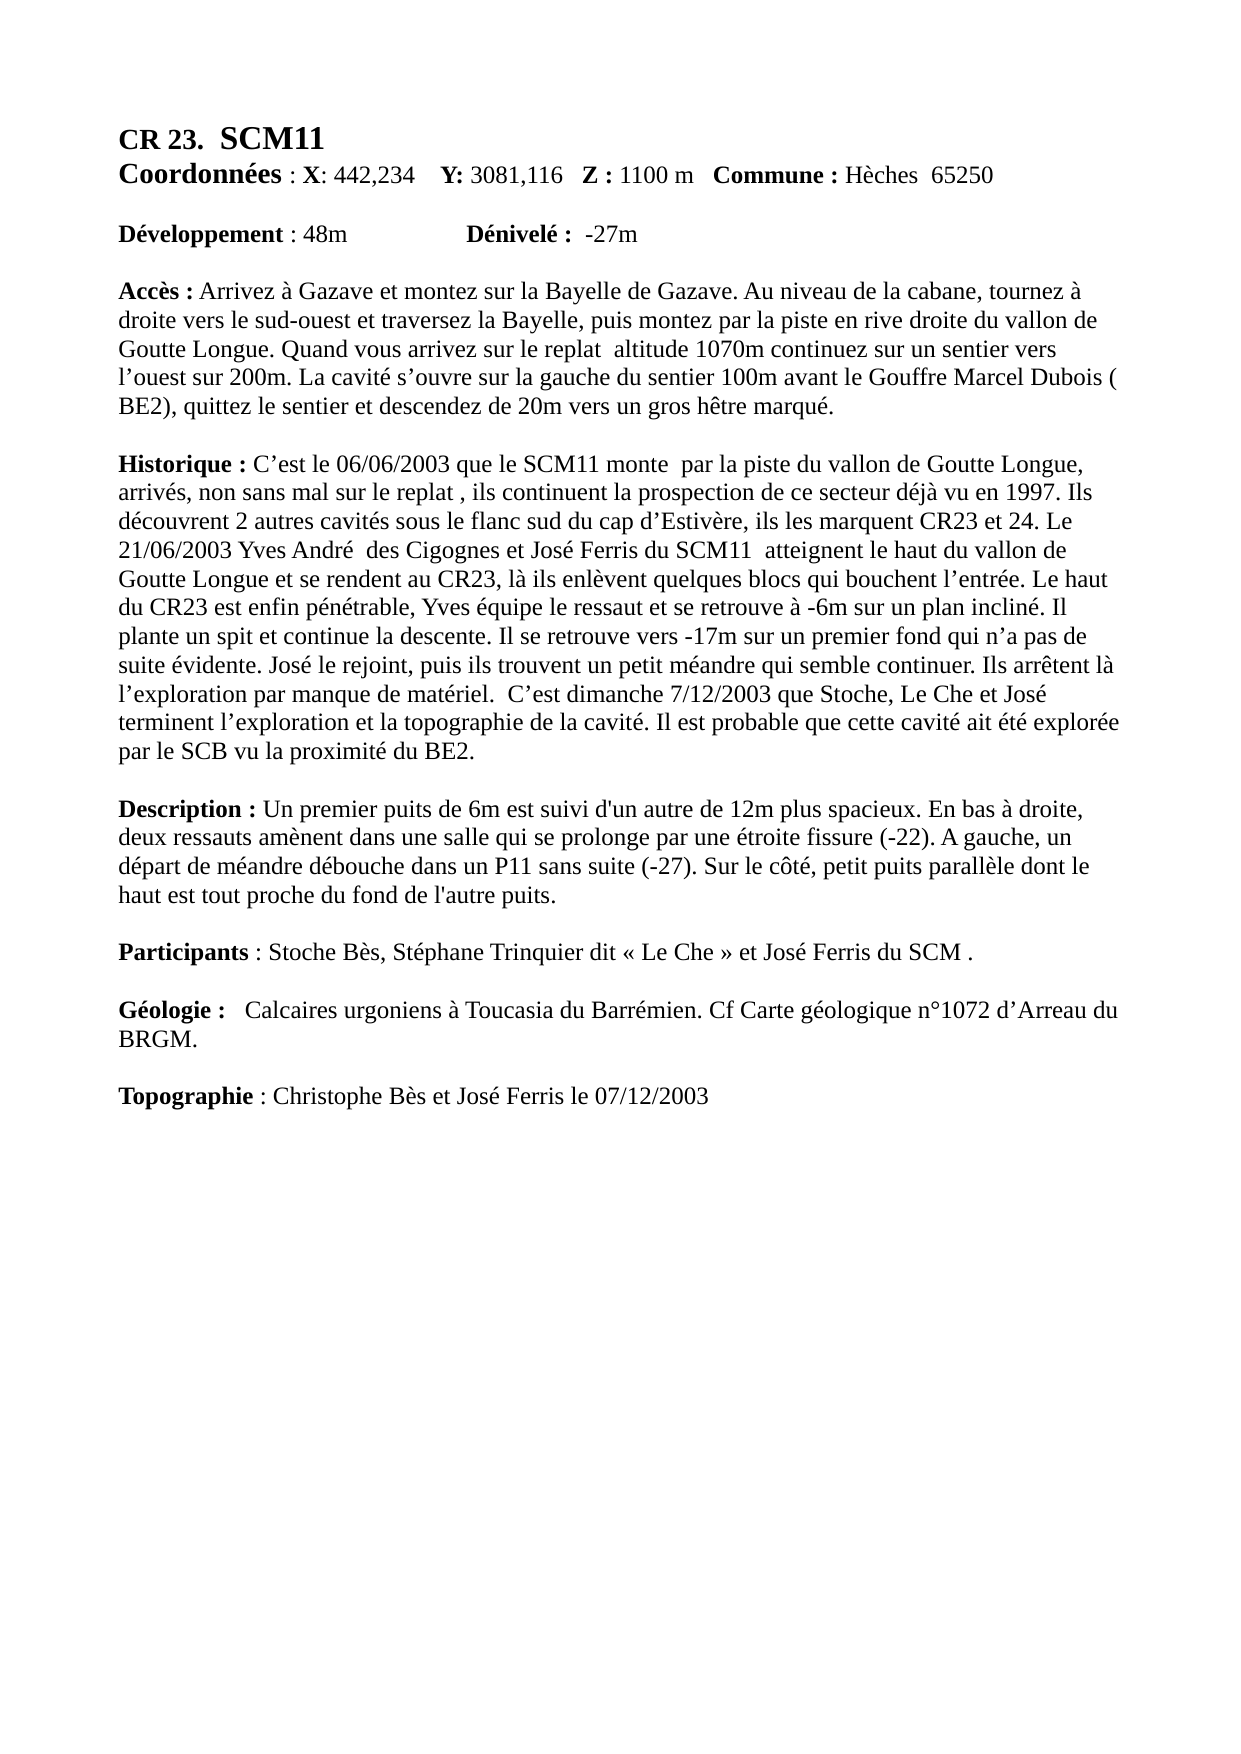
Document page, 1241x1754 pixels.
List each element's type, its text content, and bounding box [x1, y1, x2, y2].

text Développement : 48m Dénivelé : -27m [118, 219, 1122, 247]
text Topographie : Christophe Bès et José Ferris le 07/12/2003 [118, 1081, 1122, 1110]
text Participants : Stoche Bès, Stéphane Trinquier dit « Le Che » et José Ferris du SCM . [118, 937, 1122, 966]
text Description : Un premier puits de 6m est suivi d'un autre de 12m plus spacieux. En bas à droite, deux ressauts amènent dans une salle qui se prolonge par une étroite fissure (-22). A gauche, un départ de méandre débouche dans un P11 sans suite (-27). Sur le côté, petit puits parallèle dont le haut est tout proche du fond de l'autre puits. [118, 794, 1122, 909]
text Accès : Arrivez à Gazave et montez sur la Bayelle de Gazave. Au niveau de la cabane, tournez à droite vers le sud-ouest et traversez la Bayelle, puis montez par la piste en rive droite du vallon de Goutte Longue. Quand vous arrivez sur le replat altitude 1070m continuez sur un sentier vers l’ouest sur 200m. La cavité s’ouvre sur la gauche du sentier 100m avant le Gouffre Marcel Dubois ( BE2), quittez le sentier et descendez de 20m vers un gros hêtre marqué. [118, 276, 1122, 420]
text Historique : C’est le 06/06/2003 que le SCM11 monte par la piste du vallon de Goutte Longue, arrivés, non sans mal sur le replat , ils continuent la prospection de ce secteur déjà vu en 1997. Ils découvrent 2 autres cavités sous le flanc sud du cap d’Estivère, ils les marquent CR23 et 24. Le 21/06/2003 Yves André des Cigognes et José Ferris du SCM11 atteignent le haut du vallon de Goutte Longue et se rendent au CR23, là ils enlèvent quelques blocs qui bouchent l’entrée. Le haut du CR23 est enfin pénétrable, Yves équipe le ressaut et se retrouve à -6m sur un plan incliné. Il plante un spit et continue la descente. Il se retrouve vers -17m sur un premier fond qui n’a pas de suite évidente. José le rejoint, puis ils trouvent un petit méandre qui semble continuer. Ils arrêtent là l’exploration par manque de matériel. C’est dimanche 7/12/2003 que Stoche, Le Che et José terminent l’exploration et la topographie de la cavité. Il est probable que cette cavité ait été explorée par le SCB vu la proximité du BE2. [118, 449, 1122, 765]
text CR 23. SCM11 [118, 118, 1122, 156]
text Coordonnées : X: 442,234 Y: 3081,116 Z : 1100 m Commune : Hèches 65250 [118, 156, 1122, 190]
text Géologie : Calcaires urgoniens à Toucasia du Barrémien. Cf Carte géologique n°1072 d’Arreau du BRGM. [118, 995, 1122, 1052]
